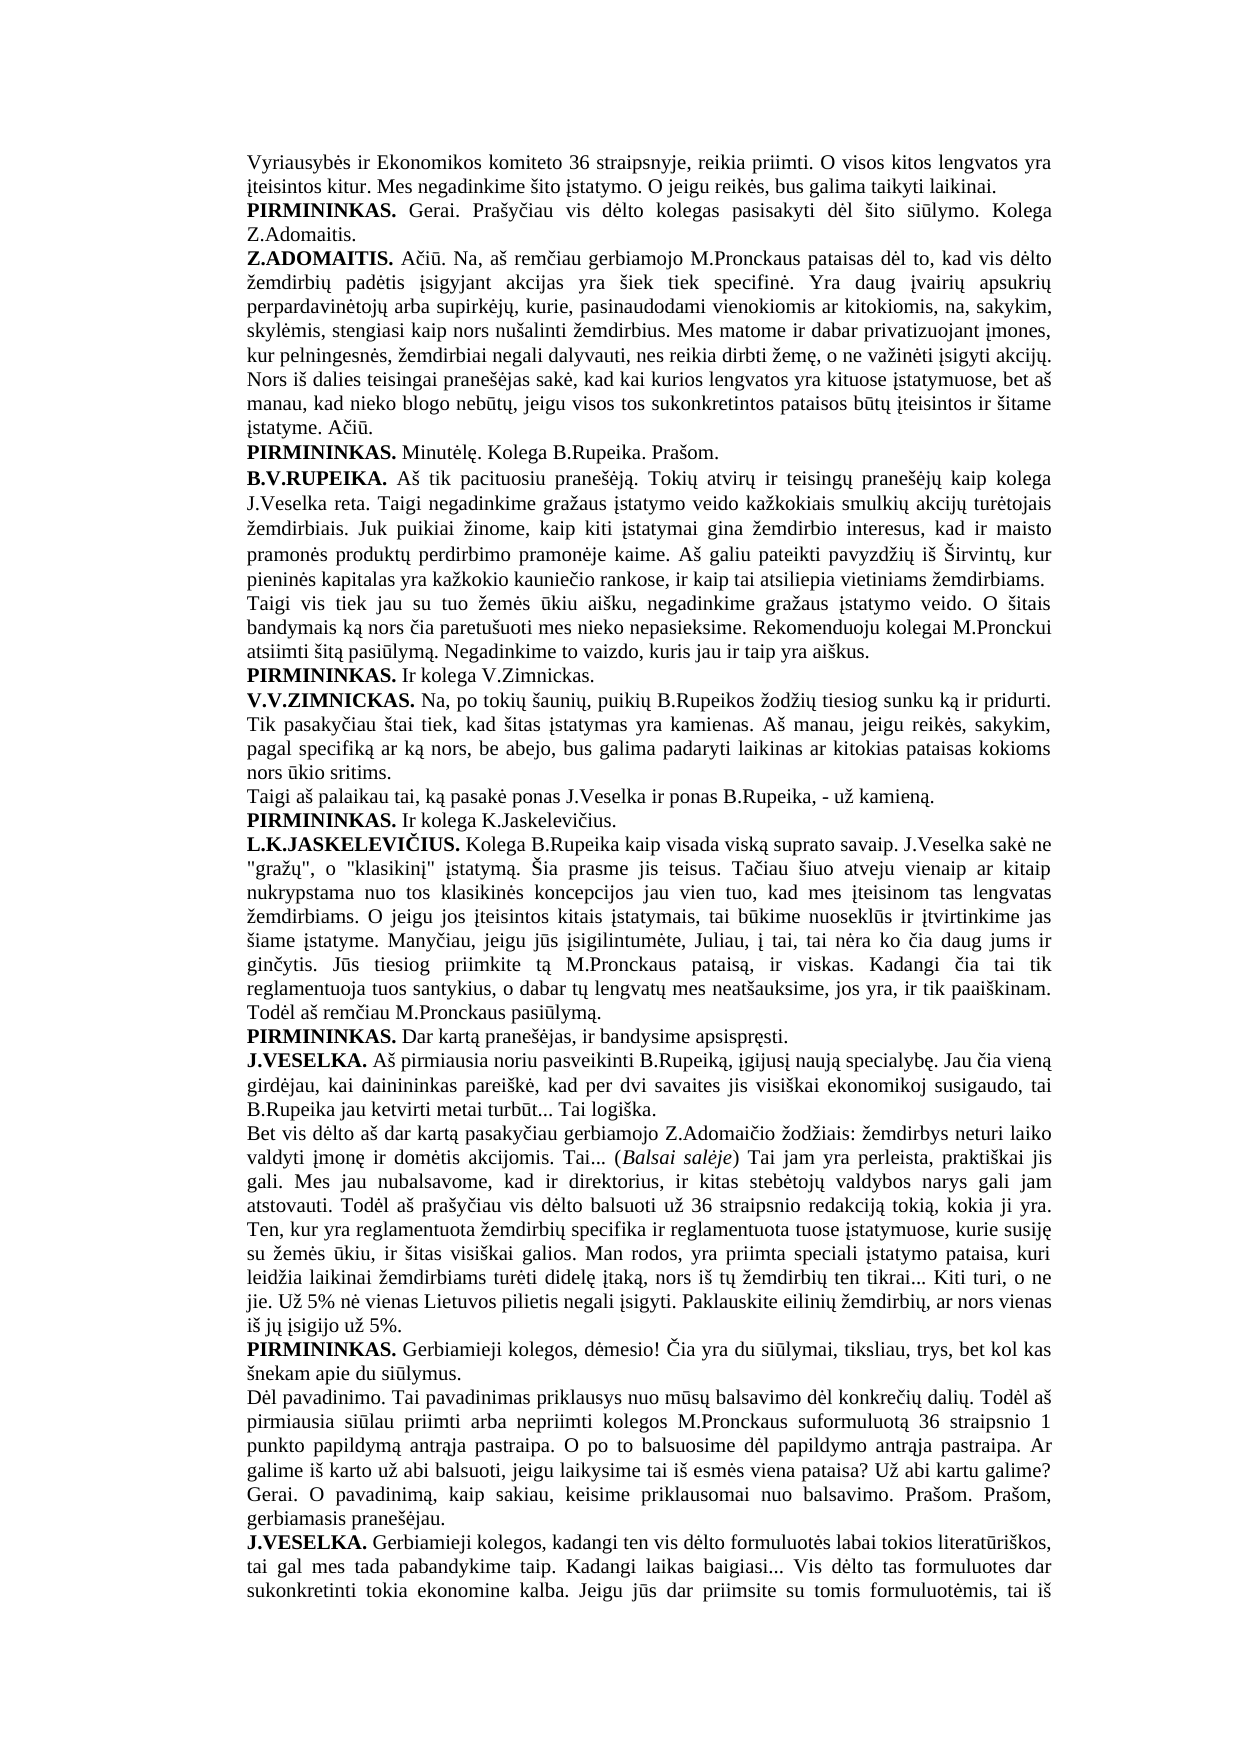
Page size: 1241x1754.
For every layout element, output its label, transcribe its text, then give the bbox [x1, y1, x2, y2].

text J.VESELKA. Gerbiamieji kolegos, kadangi ten vis dėlto formuluotės labai tokios literatūriškos, tai gal mes tada pabandykime taip. Kadangi laikas baigiasi... Vis dėlto tas formuluotes dar sukonkretinti tokia ekonomine kalba. Jeigu jūs dar priimsite su tomis formuluotėmis, tai iš [247, 1530, 1053, 1602]
text J.VESELKA. Aš pirmiausia noriu pasveikinti B.Rupeiką, įgijusį naują specialybę. Jau čia vieną girdėjau, kai dainininkas pareiškė, kad per dvi savaites jis visiškai ekonomikoj susigaudo, tai B.Rupeika jau ketvirti metai turbūt... Tai logiška. [247, 1048, 1053, 1121]
text PIRMININKAS. Dar kartą pranešėjas, ir bandysime apsispręsti. [247, 1024, 1053, 1048]
text PIRMININKAS. Gerbiamieji kolegos, dėmesio! Čia yra du siūlymai, tiksliau, trys, bet kol kas šnekam apie du siūlymus. [247, 1337, 1053, 1385]
text Taigi vis tiek jau su tuo žemės ūkiu aišku, negadinkime gražaus įstatymo veido. O šitais bandymais ką nors čia paretušuoti mes nieko nepasieksime. Rekomenduoju kolegai M.Pronckui atsiimti šitą pasiūlymą. Negadinkime to vaizdo, kuris jau ir taip yra aiškus. [247, 591, 1053, 663]
text Z.ADOMAITIS. Ačiū. Na, aš remčiau gerbiamojo M.Pronckaus pataisas dėl to, kad vis dėlto žemdirbių padėtis įsigyjant akcijas yra šiek tiek specifinė. Yra daug įvairių apsukrių perpardavinėtojų arba supirkėjų, kurie, pasinaudodami vienokiomis ar kitokiomis, na, sakykim, skylėmis, stengiasi kaip nors nušalinti žemdirbius. Mes matome ir dabar privatizuojant įmones, kur pelningesnės, žemdirbiai negali dalyvauti, nes reikia dirbti žemę, o ne važinėti įsigyti akcijų. Nors iš dalies teisingai pranešėjas sakė, kad kai kurios lengvatos yra kituose įstatymuose, bet aš manau, kad nieko blogo nebūtų, jeigu visos tos sukonkretintos pataisos būtų įteisintos ir šitame įstatyme. Ačiū. [247, 246, 1053, 439]
text PIRMININKAS. Ir kolega V.Zimnickas. [247, 663, 1053, 687]
text B.V.RUPEIKA. Aš tik pacituosiu pranešėją. Tokių atvirų ir teisingų pranešėjų kaip kolega J.Veselka reta. Taigi negadinkime gražaus įstatymo veido kažkokiais smulkių akcijų turėtojais žemdirbiais. Juk puikiai žinome, kaip kiti įstatymai gina žemdirbio interesus, kad ir maisto pramonės produktų perdirbimo pramonėje kaime. Aš galiu pateikti pavyzdžių iš Širvintų, kur pieninės kapitalas yra kažkokio kauniečio rankose, ir kaip tai atsiliepia vietiniams žemdirbiams. [247, 464, 1053, 591]
text V.V.ZIMNICKAS. Na, po tokių šaunių, puikių B.Rupeikos žodžių tiesiog sunku ką ir pridurti. Tik pasakyčiau štai tiek, kad šitas įstatymas yra kamienas. Aš manau, jeigu reikės, sakykim, pagal specifiką ar ką nors, be abejo, bus galima padaryti laikinas ar kitokias pataisas kokioms nors ūkio sritims. [247, 687, 1053, 784]
text Taigi aš palaikau tai, ką pasakė ponas J.Veselka ir ponas B.Rupeika, - už kamieną. [247, 784, 1053, 808]
text Bet vis dėlto aš dar kartą pasakyčiau gerbiamojo Z.Adomaičio žodžiais: žemdirbys neturi laiko valdyti įmonę ir domėtis akcijomis. Tai... (Balsai salėje) Tai jam yra perleista, praktiškai jis gali. Mes jau nubalsavome, kad ir direktorius, ir kitas stebėtojų valdybos narys gali jam atstovauti. Todėl aš prašyčiau vis dėlto balsuoti už 36 straipsnio redakciją tokią, kokia ji yra. Ten, kur yra reglamentuota žemdirbių specifika ir reglamentuota tuose įstatymuose, kurie susiję su žemės ūkiu, ir šitas visiškai galios. Man rodos, yra priimta speciali įstatymo pataisa, kuri leidžia laikinai žemdirbiams turėti didelę įtaką, nors iš tų žemdirbių ten tikrai... Kiti turi, o ne jie. Už 5% nė vienas Lietuvos pilietis negali įsigyti. Paklauskite eilinių žemdirbių, ar nors vienas iš jų įsigijo už 5%. [247, 1121, 1053, 1337]
text PIRMININKAS. Minutėlę. Kolega B.Rupeika. Prašom. [247, 439, 1053, 464]
text PIRMININKAS. Gerai. Prašyčiau vis dėlto kolegas pasisakyti dėl šito siūlymo. Kolega Z.Adomaitis. [247, 198, 1053, 246]
text Vyriausybės ir Ekonomikos komiteto 36 straipsnyje, reikia priimti. O visos kitos lengvatos yra įteisintos kitur. Mes negadinkime šito įstatymo. O jeigu reikės, bus galima taikyti laikinai. [247, 150, 1053, 198]
text Dėl pavadinimo. Tai pavadinimas priklausys nuo mūsų balsavimo dėl konkrečių dalių. Todėl aš pirmiausia siūlau priimti arba nepriimti kolegos M.Pronckaus suformuluotą 36 straipsnio 1 punkto papildymą antrąja pastraipa. O po to balsuosime dėl papildymo antrąja pastraipa. Ar galime iš karto už abi balsuoti, jeigu laikysime tai iš esmės viena pataisa? Už abi kartu galime? Gerai. O pavadinimą, kaip sakiau, keisime priklausomai nuo balsavimo. Prašom. Prašom, gerbiamasis pranešėjau. [247, 1385, 1053, 1530]
text L.K.JASKELEVIČIUS. Kolega B.Rupeika kaip visada viską suprato savaip. J.Veselka sakė ne "gražų", o "klasikinį" įstatymą. Šia prasme jis teisus. Tačiau šiuo atveju vienaip ar kitaip nukrypstama nuo tos klasikinės koncepcijos jau vien tuo, kad mes įteisinom tas lengvatas žemdirbiams. O jeigu jos įteisintos kitais įstatymais, tai būkime nuoseklūs ir įtvirtinkime jas šiame įstatyme. Manyčiau, jeigu jūs įsigilintumėte, Juliau, į tai, tai nėra ko čia daug jums ir ginčytis. Jūs tiesiog priimkite tą M.Pronckaus pataisą, ir viskas. Kadangi čia tai tik reglamentuoja tuos santykius, o dabar tų lengvatų mes neatšauksime, jos yra, ir tik paaiškinam. Todėl aš remčiau M.Pronckaus pasiūlymą. [247, 832, 1053, 1024]
text PIRMININKAS. Ir kolega K.Jaskelevičius. [247, 808, 1053, 832]
